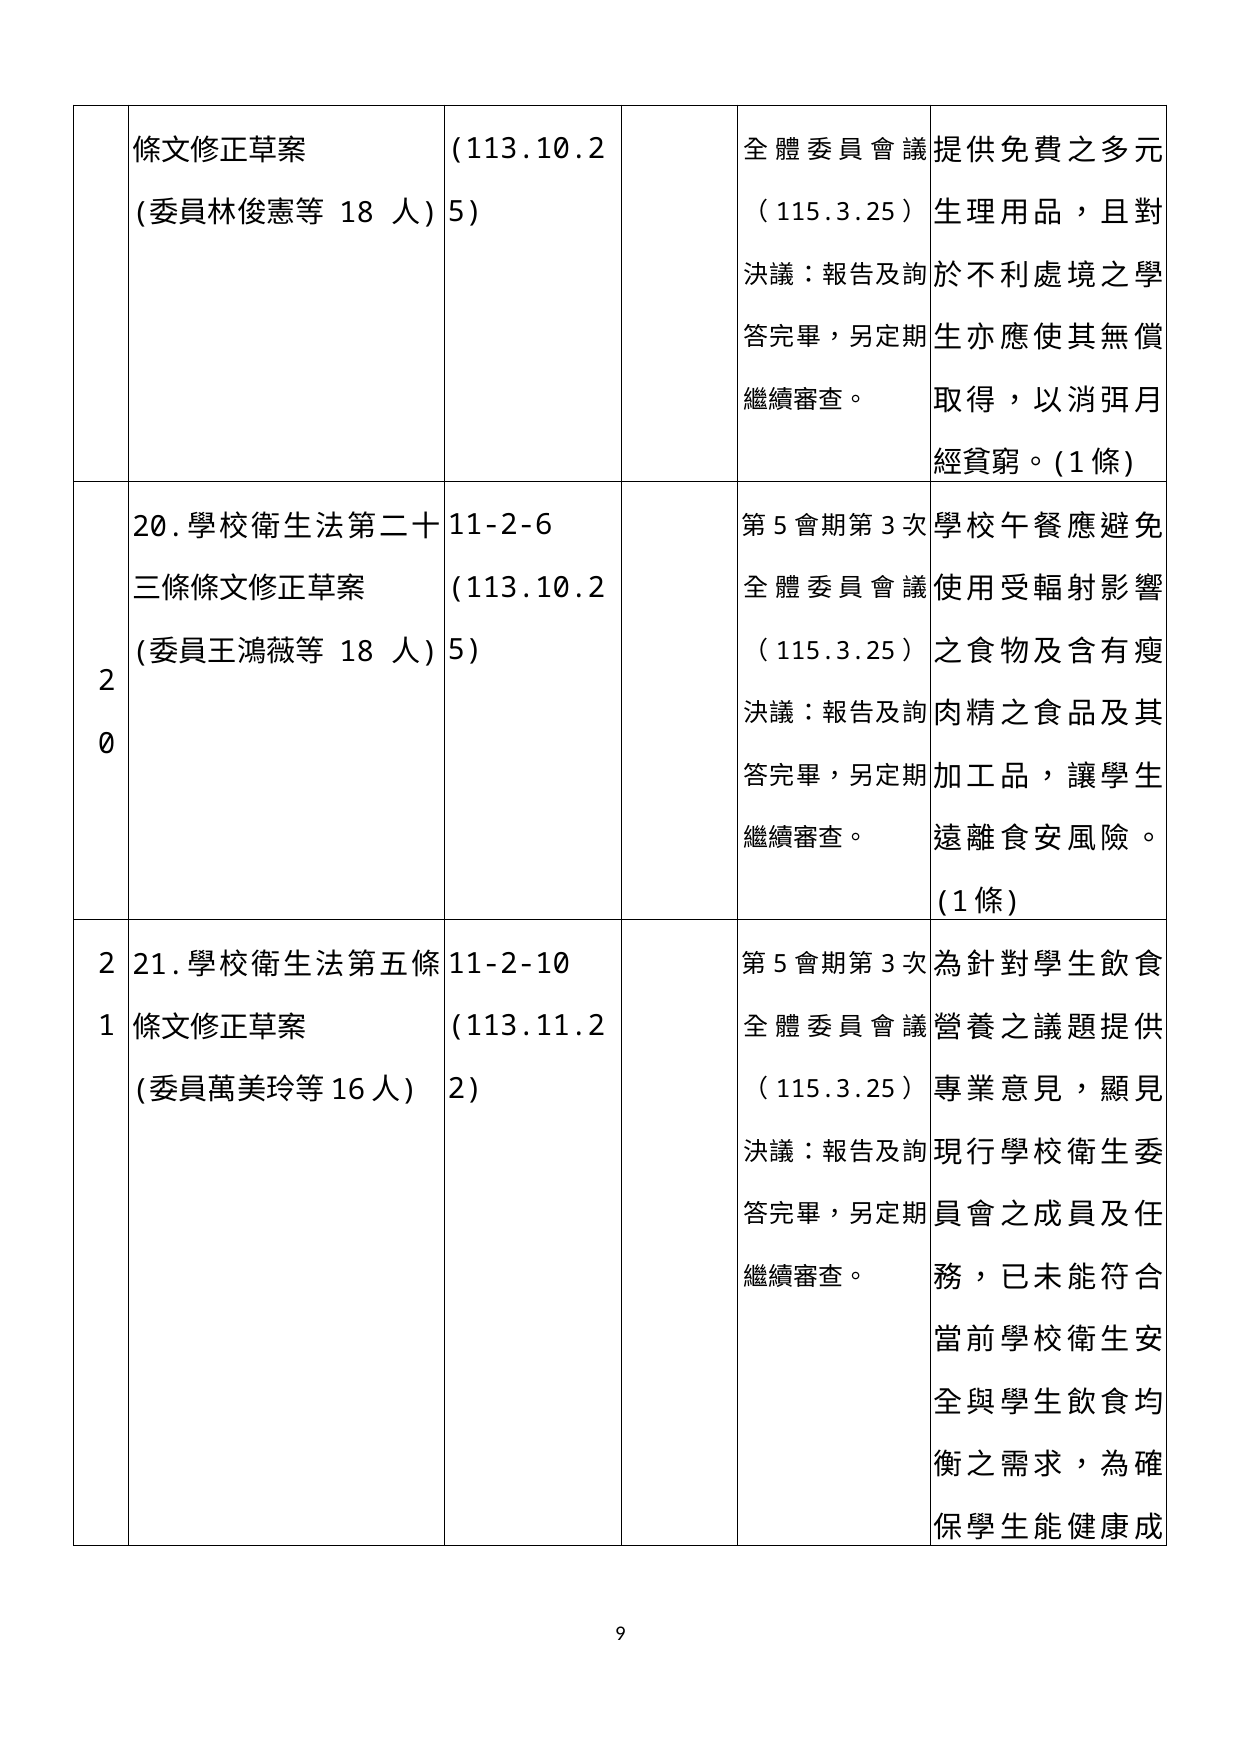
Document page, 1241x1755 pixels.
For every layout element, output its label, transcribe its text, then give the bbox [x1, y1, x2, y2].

table_cell [74, 920, 128, 1545]
table_cell 條文修正草案 (委員林俊憲等 18 人) [129, 106, 444, 481]
table_cell 提供免費之多元生理用品，且對於不利處境之學生亦應使其無償取得，以消弭月經貧窮。(1條) [931, 106, 1166, 481]
table_cell 21.學校衛生法第五條條文修正草案 (委員萬美玲等16人) [129, 920, 444, 1545]
table_cell 全體委員會議（115.3.25）決議：報告及詢答完畢，另定期繼續審查。 [738, 106, 930, 481]
table_cell 11-2-6 (113.10.25) [445, 482, 621, 919]
table_cell [622, 920, 737, 1545]
table_cell [74, 482, 128, 919]
table_cell 第5會期第3次全體委員會議（115.3.25）決議：報告及詢答完畢，另定期繼續審查。 [738, 920, 930, 1545]
table_cell 學校午餐應避免使用受輻射影響之食物及含有瘦肉精之食品及其加工品，讓學生遠離食安風險。(1條) [931, 482, 1166, 919]
table_cell 11-2-10 (113.11.22) [445, 920, 621, 1545]
table_cell 第5會期第3次全體委員會議（115.3.25）決議：報告及詢答完畢，另定期繼續審查。 [738, 482, 930, 919]
table_cell [622, 482, 737, 919]
table_cell [622, 106, 737, 481]
table_cell (113.10.25) [445, 106, 621, 481]
table_cell 20.學校衛生法第二十三條條文修正草案 (委員王鴻薇等 18 人) [129, 482, 444, 919]
table_cell 為針對學生飲食營養之議題提供專業意見，顯見現行學校衛生委員會之成員及任務，已未能符合當前學校衛生安全與學生飲食均衡之需求，為確保學生能健康成 [931, 920, 1166, 1545]
table_cell [74, 106, 128, 481]
